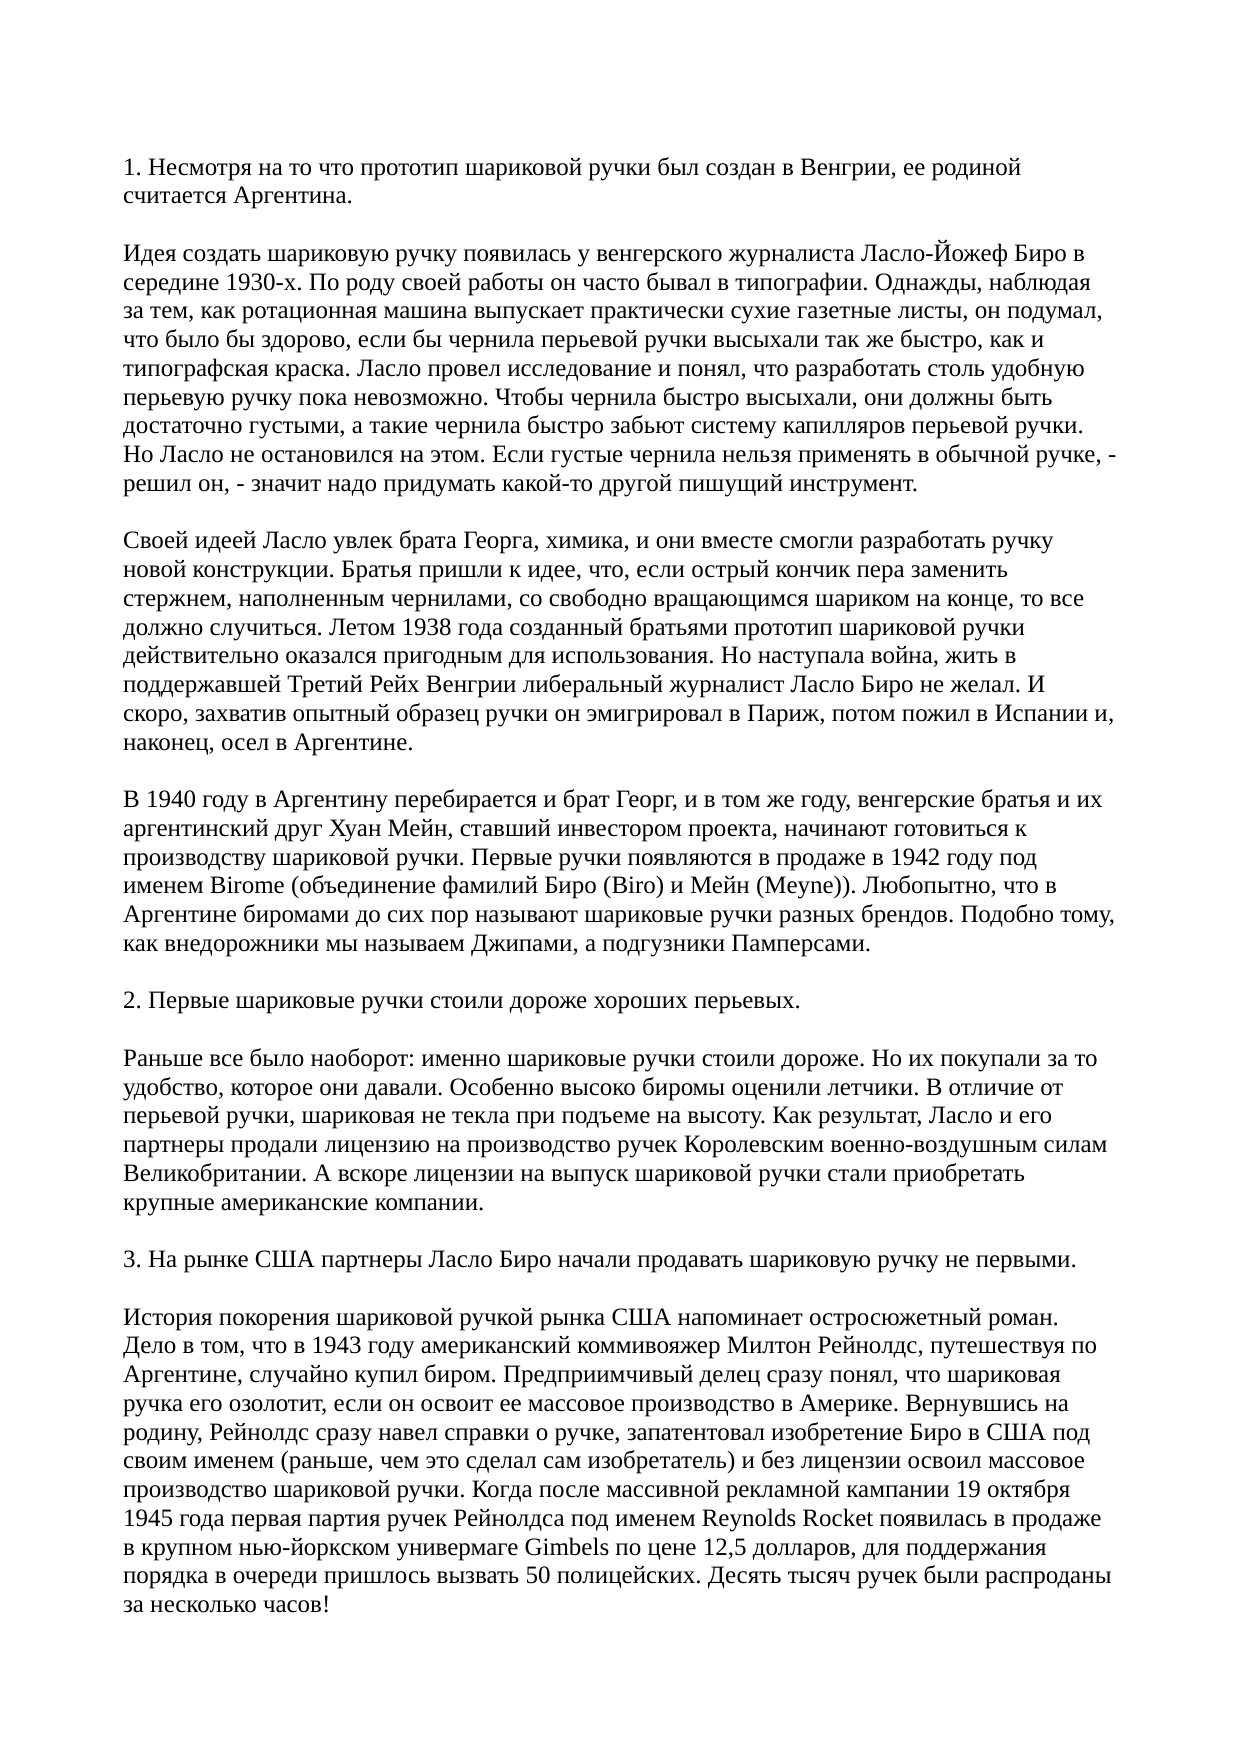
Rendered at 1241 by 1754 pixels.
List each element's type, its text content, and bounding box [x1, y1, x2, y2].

table_header 1. Несмотря на то что прототип шариковой ручки был создан в Венгрии, ее родиной считается Аргентина. Идея создать шариковую ручку появилась у венгерского журналиста Ласло-Йожеф Биро в середине 1930-х. По роду своей работы он часто бывал в типографии. Однажды, наблюдая за тем, как ротационная машина выпускает практически сухие газетные листы, он подумал, что было бы здорово, если бы чернила перьевой ручки высыхали так же быстро, как и типографская краска. Ласло провел исследование и понял, что разработать столь удобную перьевую ручку пока невозможно. Чтобы чернила быстро высыхали, они должны быть достаточно густыми, а такие чернила быстро забьют систему капилляров перьевой ручки. Но Ласло не остановился на этом. Если густые чернила нельзя применять в обычной ручке, - решил он, - значит надо придумать какой-то другой пишущий инструмент. Своей идеей Ласло увлек брата Георга, химика, и они вместе смогли разработать ручку новой конструкции. Братья пришли к идее, что, если острый кончик пера заменить стержнем, наполненным чернилами, со свободно вращающимся шариком на конце, то все должно случиться. Летом 1938 года созданный братьями прототип шариковой ручки действительно оказался пригодным для использования. Но наступала война, жить в поддержавшей Третий Рейх Венгрии либеральный журналист Ласло Биро не желал. И скоро, захватив опытный образец ручки он эмигрировал в Париж, потом пожил в Испании и, наконец, осел в Аргентине. В 1940 году в Аргентину перебирается и брат Георг, и в том же году, венгерские братья и их аргентинский друг Хуан Мейн, ставший инвестором проекта, начинают готовиться к производству шариковой ручки. Первые ручки появляются в продаже в 1942 году под именем Birome (объединение фамилий Биро (Biro) и Мейн (Meyne)). Любопытно, что в Аргентине биромами до сих пор называют шариковые ручки разных брендов. Подобно тому, как внедорожники мы называем Джипами, а подгузники Памперсами. 2. Первые шариковые ручки стоили дороже хороших перьевых. Раньше все было наоборот: именно шариковые ручки стоили дороже. Но их покупали за то удобство, которое они давали. Особенно высоко биромы оценили летчики. В отличие от перьевой ручки, шариковая не текла при подъеме на высоту. Как результат, Ласло и его партнеры продали лицензию на производство ручек Королевским военно-воздушным силам Великобритании. А вскоре лицензии на выпуск шариковой ручки стали приобретать крупные американские компании. 3. На рынке США партнеры Ласло Биро начали продавать шариковую ручку не первыми. История покорения шариковой ручкой рынка США напоминает остросюжетный роман. Дело в том, что в 1943 году американский коммивояжер Милтон Рейнолдс, путешествуя по Аргентине, случайно купил биром. Предприимчивый делец сразу понял, что шариковая ручка его озолотит, если он освоит ее массовое производство в Америке. Вернувшись на родину, Рейнолдс сразу навел справки о ручке, запатентовал изобретение Биро в США под своим именем (раньше, чем это сделал сам изобретатель) и без лицензии освоил массовое производство шариковой ручки. Когда после массивной рекламной кампании 19 октября 1945 года первая партия ручек Рейнолдса под именем Reynolds Rocket появилась в продаже в крупном нью-йоркском универмаге Gimbels по цене 12,5 долларов, для поддержания порядка в очереди пришлось вызвать 50 полицейских. Десять тысяч ручек были распроданы за несколько часов! [118, 118, 1122, 1622]
